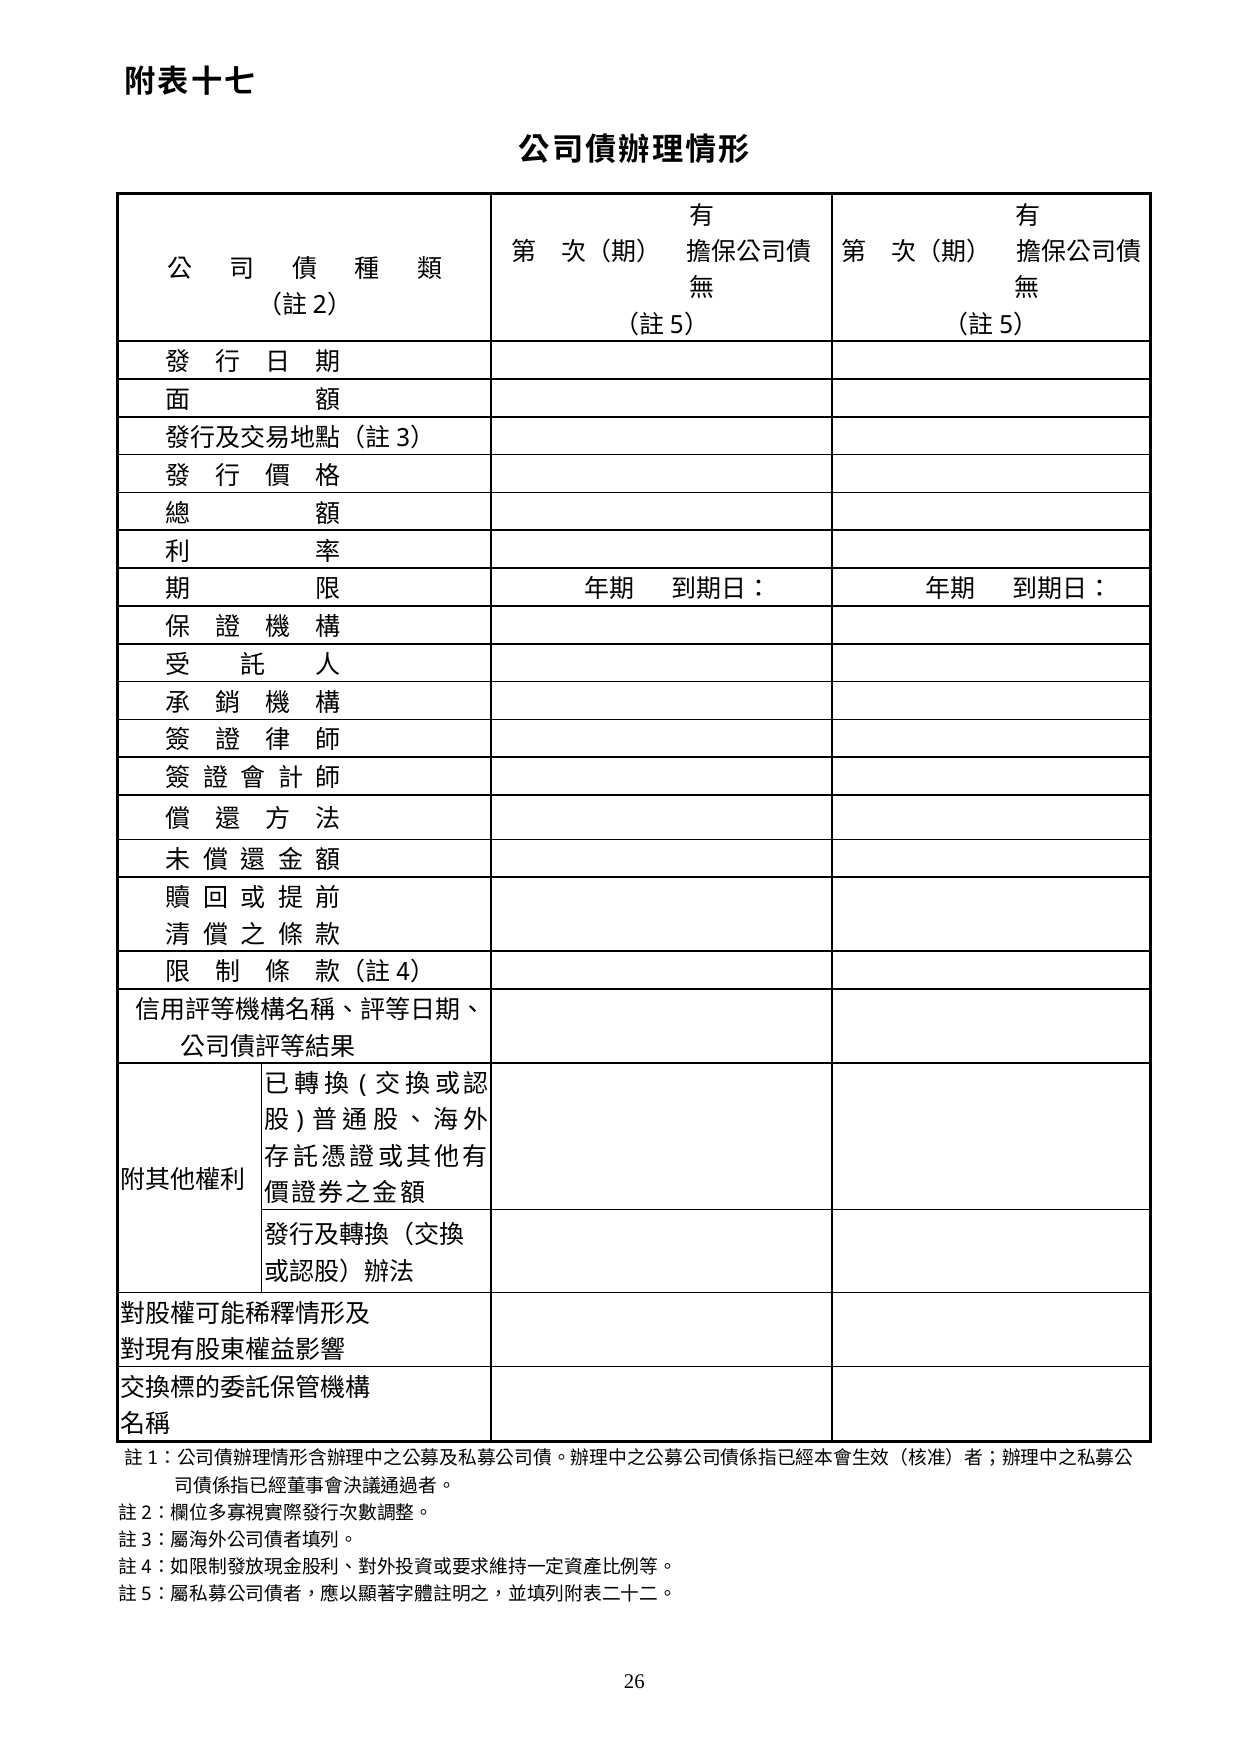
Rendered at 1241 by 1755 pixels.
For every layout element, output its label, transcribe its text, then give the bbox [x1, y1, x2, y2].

table_header 公 司 債 種 類 （註2） [119, 195, 490, 340]
table_cell 期 限 [119, 569, 490, 605]
table_cell [833, 380, 1149, 416]
table_cell [833, 1293, 1149, 1366]
table_cell [833, 1064, 1149, 1209]
table_cell [833, 878, 1149, 950]
text 附表十七 [124, 57, 1150, 102]
table_cell 發 行 價 格 [119, 455, 490, 492]
table_cell [833, 952, 1149, 988]
text 公司債辦理情形 [118, 124, 1150, 169]
table_cell [492, 342, 831, 378]
table_cell [492, 455, 831, 492]
table_cell 發行及交易地點（註3） [119, 418, 490, 454]
table_cell [833, 758, 1149, 794]
text 註5：屬私募公司債者，應以顯著字體註明之，並填列附表二十二。 [118, 1579, 1150, 1606]
text 註2：欄位多寡視實際發行次數調整。 [118, 1497, 1150, 1524]
table_cell 面 額 [119, 380, 490, 416]
table_cell [833, 840, 1149, 876]
table_cell [833, 682, 1149, 718]
table_cell 簽 證 會 計 師 [119, 758, 490, 794]
table_cell [492, 1293, 831, 1366]
table_cell 總 額 [119, 493, 490, 529]
table_cell 發 行 日 期 [119, 342, 490, 378]
table_cell [492, 796, 831, 838]
table_cell 簽 證 律 師 [119, 720, 490, 756]
table_cell [492, 720, 831, 756]
table_cell 償 還 方 法 [119, 796, 490, 838]
table_cell [492, 1210, 831, 1292]
table_cell [833, 1367, 1149, 1440]
table_header 有 第 次（期） 擔保公司債 無 （註5） [492, 195, 831, 340]
table_cell [492, 531, 831, 567]
table_cell 對股權可能稀釋情形及 對現有股東權益影響 [119, 1293, 490, 1366]
table_cell [833, 531, 1149, 567]
table_cell [833, 990, 1149, 1062]
table_cell 發行及轉換（交換 或認股）辦法 [262, 1210, 490, 1292]
table_cell 交換標的委託保管機構 名稱 [119, 1367, 490, 1440]
table_cell 受 託 人 [119, 645, 490, 681]
table_cell [492, 952, 831, 988]
text 註1：公司債辦理情形含辦理中之公募及私募公司債。辦理中之公募公司債係指已經本會生效（核准）者；辦理中之私募公司債係指已經董事會決議通過者。 [124, 1443, 1150, 1497]
table_cell [492, 840, 831, 876]
table_cell [833, 493, 1149, 529]
table_cell 贖 回 或 提 前 清 償 之 條 款 [119, 878, 490, 950]
table_cell [492, 380, 831, 416]
table_cell 限 制 條 款（註4） [119, 952, 490, 988]
table_cell [492, 645, 831, 681]
table_cell [492, 758, 831, 794]
table_cell 保 證 機 構 [119, 607, 490, 643]
table_cell [833, 796, 1149, 838]
table_cell [492, 1064, 831, 1209]
table_cell [833, 645, 1149, 681]
table_cell [492, 607, 831, 643]
table_cell 利 率 [119, 531, 490, 567]
table_cell 承 銷 機 構 [119, 682, 490, 718]
text 註4：如限制發放現金股利、對外投資或要求維持一定資產比例等。 [118, 1552, 1150, 1579]
table_cell [833, 342, 1149, 378]
table_cell [492, 682, 831, 718]
table_cell [833, 418, 1149, 454]
table_cell [833, 720, 1149, 756]
table_header 有 第 次（期） 擔保公司債 無 （註5） [833, 195, 1149, 340]
table_cell [833, 607, 1149, 643]
table_cell 信用評等機構名稱、評等日期、 公司債評等結果 [119, 990, 490, 1062]
table_cell [492, 990, 831, 1062]
table_cell 已轉換(交換或認股)普通股、海外存託憑證或其他有價證券之金額 [262, 1064, 490, 1209]
table_cell [492, 878, 831, 950]
table_cell 附其他權利 [119, 1064, 261, 1292]
text 註3：屬海外公司債者填列。 [118, 1524, 1150, 1552]
table_cell [833, 455, 1149, 492]
table_cell [833, 1210, 1149, 1292]
table_cell 年期 到期日： [492, 569, 831, 605]
table_cell [492, 1367, 831, 1440]
table_cell 未 償 還 金 額 [119, 840, 490, 876]
table_cell [492, 493, 831, 529]
table_cell 年期 到期日： [833, 569, 1149, 605]
table_cell [492, 418, 831, 454]
